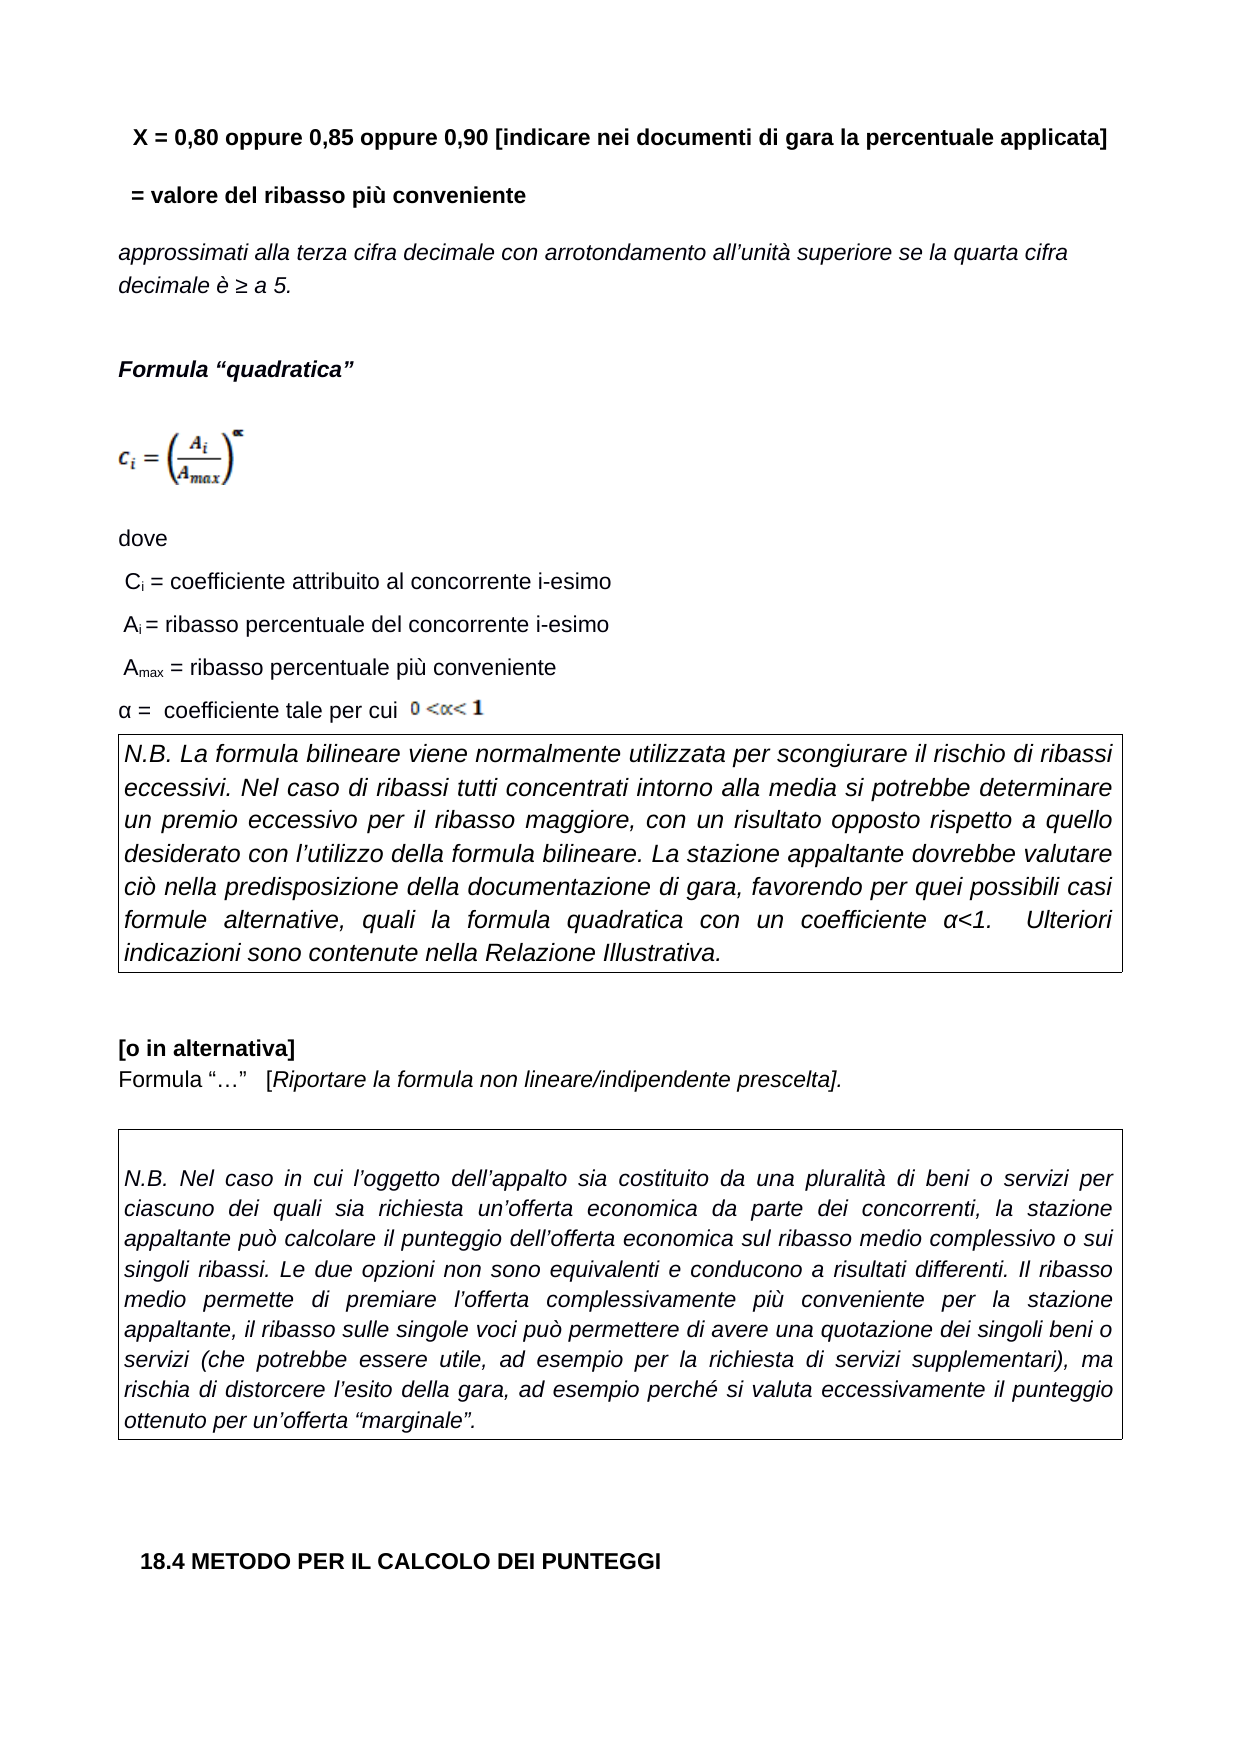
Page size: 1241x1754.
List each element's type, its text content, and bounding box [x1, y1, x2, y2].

table_header N.B. Nel caso in cui l’oggetto dell’appalto sia costituito da una pluralità di beni o servizi per ciascuno dei quali sia richiesta un’offerta economica da parte dei concorrenti, la stazione appaltante può calcolare il punteggio dell’offerta economica sul ribasso medio complessivo o sui singoli ribassi. Le due opzioni non sono equivalenti e conducono a risultati differenti. Il ribasso medio permette di premiare l’offerta complessivamente più conveniente per la stazione appaltante, il ribasso sulle singole voci può permettere di avere una quotazione dei singoli beni o servizi (che potrebbe essere utile, ad esempio per la richiesta di servizi supplementari), ma rischia di distorcere l’esito della gara, ad esempio perché si valuta eccessivamente il punteggio ottenuto per un’offerta “marginale”. [119, 1130, 1122, 1439]
text X = 0,80 oppure 0,85 oppure 0,90 [indicare nei documenti di gara la percentuale applicata] [118, 118, 1122, 151]
text Ci = coefficiente attribuito al concorrente i-esimo [118, 568, 1122, 594]
text = valore del ribasso più conveniente [118, 176, 1122, 208]
text [o in alternativa] [118, 1035, 1122, 1062]
picture [410, 697, 494, 720]
text dove [118, 524, 1122, 551]
text α = coefficiente tale per cui [118, 697, 1122, 723]
picture [118, 427, 248, 485]
text Ai = ribasso percentuale del concorrente i-esimo [118, 611, 1122, 637]
table_header N.B. La formula bilineare viene normalmente utilizzata per scongiurare il rischio di ribassi eccessivi. Nel caso di ribassi tutti concentrati intorno alla media si potrebbe determinare un premio eccessivo per il ribasso maggiore, con un risultato opposto rispetto a quello desiderato con l’utilizzo della formula bilineare. La stazione appaltante dovrebbe valutare ciò nella predisposizione della documentazione di gara, favorendo per quei possibili casi formule alternative, quali la formula quadratica con un coefficiente α<1. Ulteriori indicazioni sono contenute nella Relazione Illustrativa. [119, 735, 1122, 972]
text Formula “quadratica” [118, 356, 1122, 382]
text Formula “…” [Riportare la formula non lineare/indipendente prescelta]. [118, 1066, 1122, 1092]
text Amax = ribasso percentuale più conveniente [118, 654, 1122, 680]
subtitle 18.4 METODO PER IL CALCOLO DEI PUNTEGGI [140, 1548, 1122, 1574]
text approssimati alla terza cifra decimale con arrotondamento all’unità superiore se la quarta cifra decimale è ≥ a 5. [118, 233, 1122, 298]
